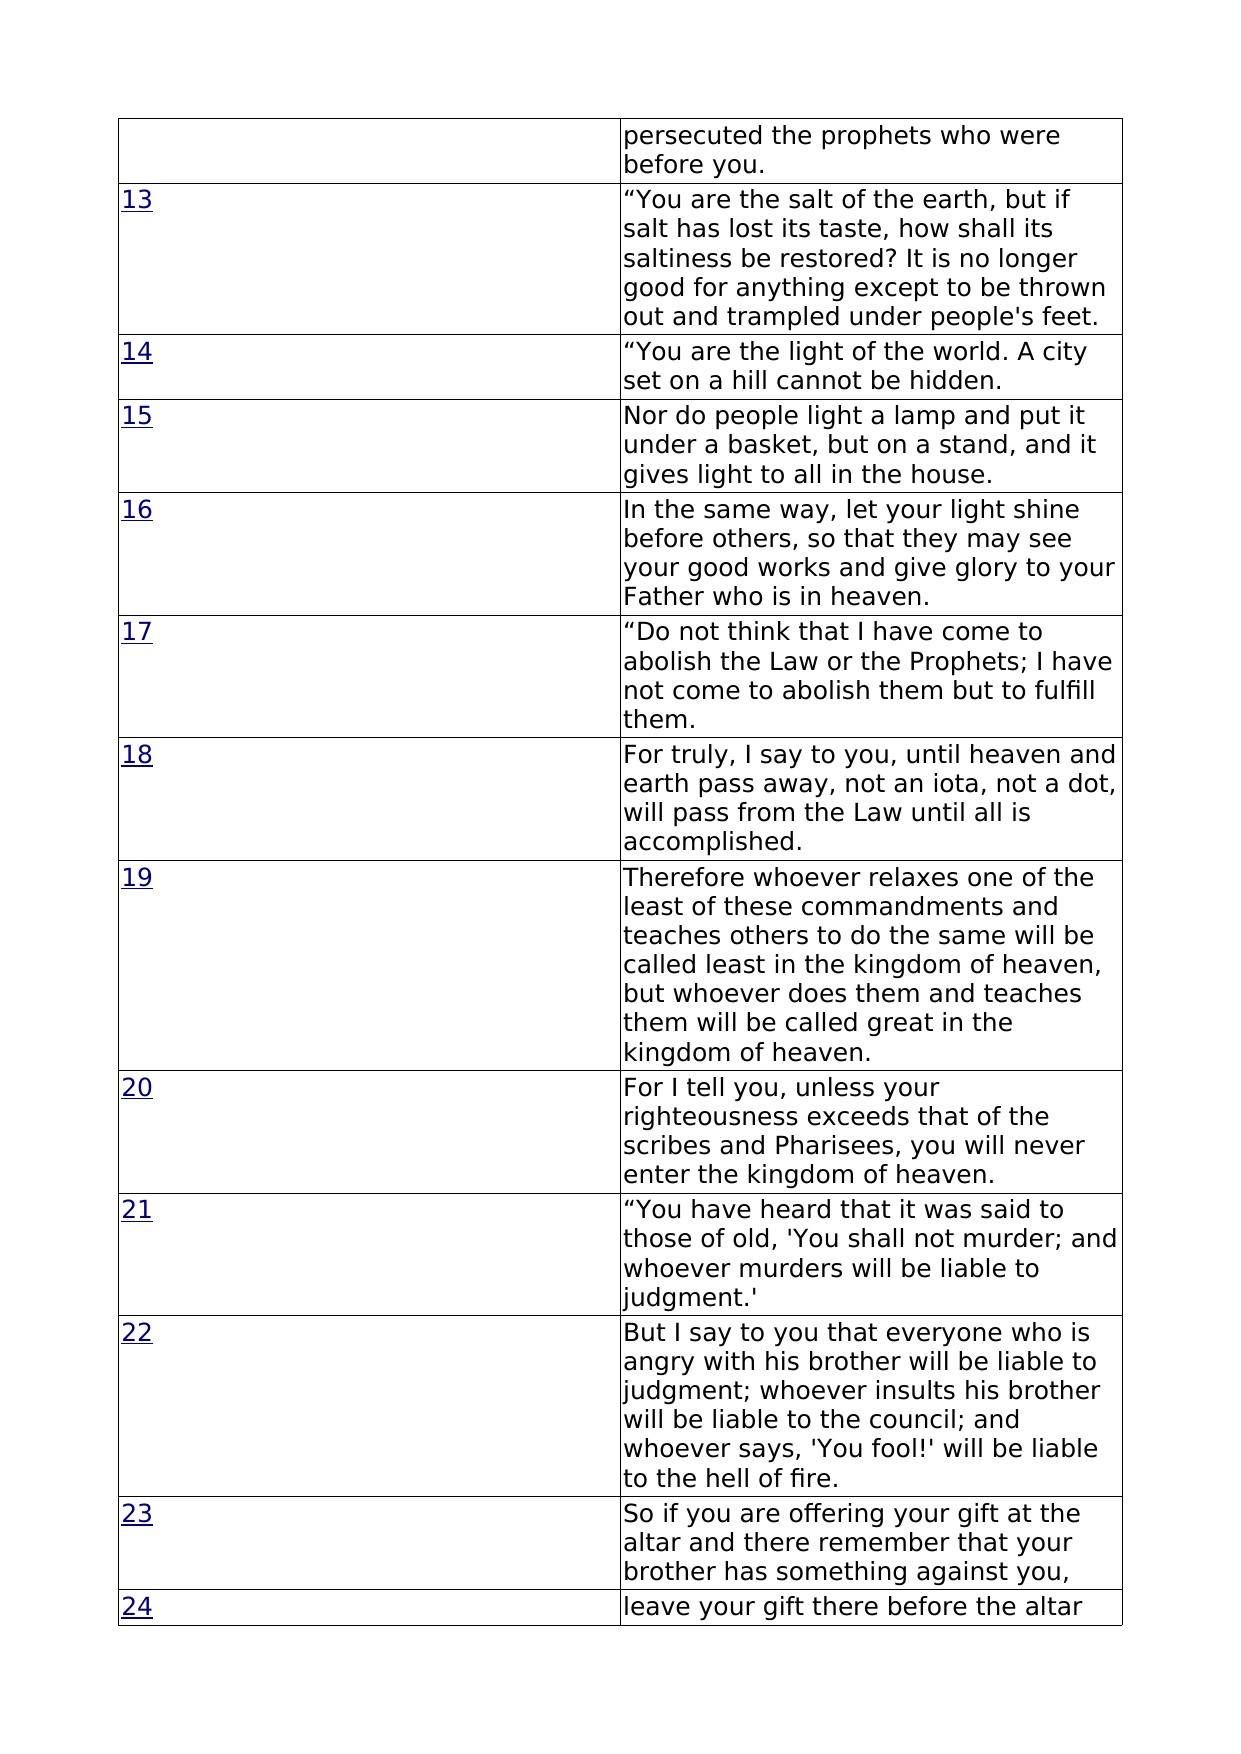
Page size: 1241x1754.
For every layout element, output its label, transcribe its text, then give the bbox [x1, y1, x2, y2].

table_cell In the same way, let your light shine before others, so that they may see your good works and give glory to your Father who is in heaven. [621, 493, 1122, 614]
table_cell 18 [119, 738, 620, 860]
table_cell 20 [119, 1071, 620, 1192]
table_cell Nor do people light a lamp and put it under a basket, but on a stand, and it gives light to all in the house. [621, 400, 1122, 492]
table_cell persecuted the prophets who were before you. [621, 119, 1122, 182]
table_cell 21 [119, 1194, 620, 1315]
table_cell So if you are offering your gift at the altar and there remember that your brother has something against you, [621, 1497, 1122, 1589]
table_cell 24 [119, 1590, 620, 1624]
table_cell For truly, I say to you, until heaven and earth pass away, not an iota, not a dot, will pass from the Law until all is accomplished. [621, 738, 1122, 860]
table_cell But I say to you that everyone who is angry with his brother will be liable to judgment; whoever insults his brother will be liable to the council; and whoever says, 'You fool!' will be liable to the hell of fire. [621, 1316, 1122, 1496]
table_cell 22 [119, 1316, 620, 1496]
table_cell 13 [119, 184, 620, 334]
table_cell For I tell you, unless your righteousness exceeds that of the scribes and Pharisees, you will never enter the kingdom of heaven. [621, 1071, 1122, 1192]
table_cell “You have heard that it was said to those of old, 'You shall not murder; and whoever murders will be liable to judgment.' [621, 1194, 1122, 1315]
table_cell leave your gift there before the altar [621, 1590, 1122, 1624]
table_cell “You are the light of the world. A city set on a hill cannot be hidden. [621, 335, 1122, 398]
table_cell Therefore whoever relaxes one of the least of these commandments and teaches others to do the same will be called least in the kingdom of heaven, but whoever does them and teaches them will be called great in the kingdom of heaven. [621, 861, 1122, 1070]
table_cell “Do not think that I have come to abolish the Law or the Prophets; I have not come to abolish them but to fulfill them. [621, 616, 1122, 737]
table_cell 23 [119, 1497, 620, 1589]
table_cell “You are the salt of the earth, but if salt has lost its taste, how shall its saltiness be restored? It is no longer good for anything except to be thrown out and trampled under people's feet. [621, 184, 1122, 334]
table_cell 15 [119, 400, 620, 492]
table_cell 14 [119, 335, 620, 398]
table_cell 19 [119, 861, 620, 1070]
table_cell 16 [119, 493, 620, 614]
table_cell [119, 119, 620, 182]
table_cell 17 [119, 616, 620, 737]
